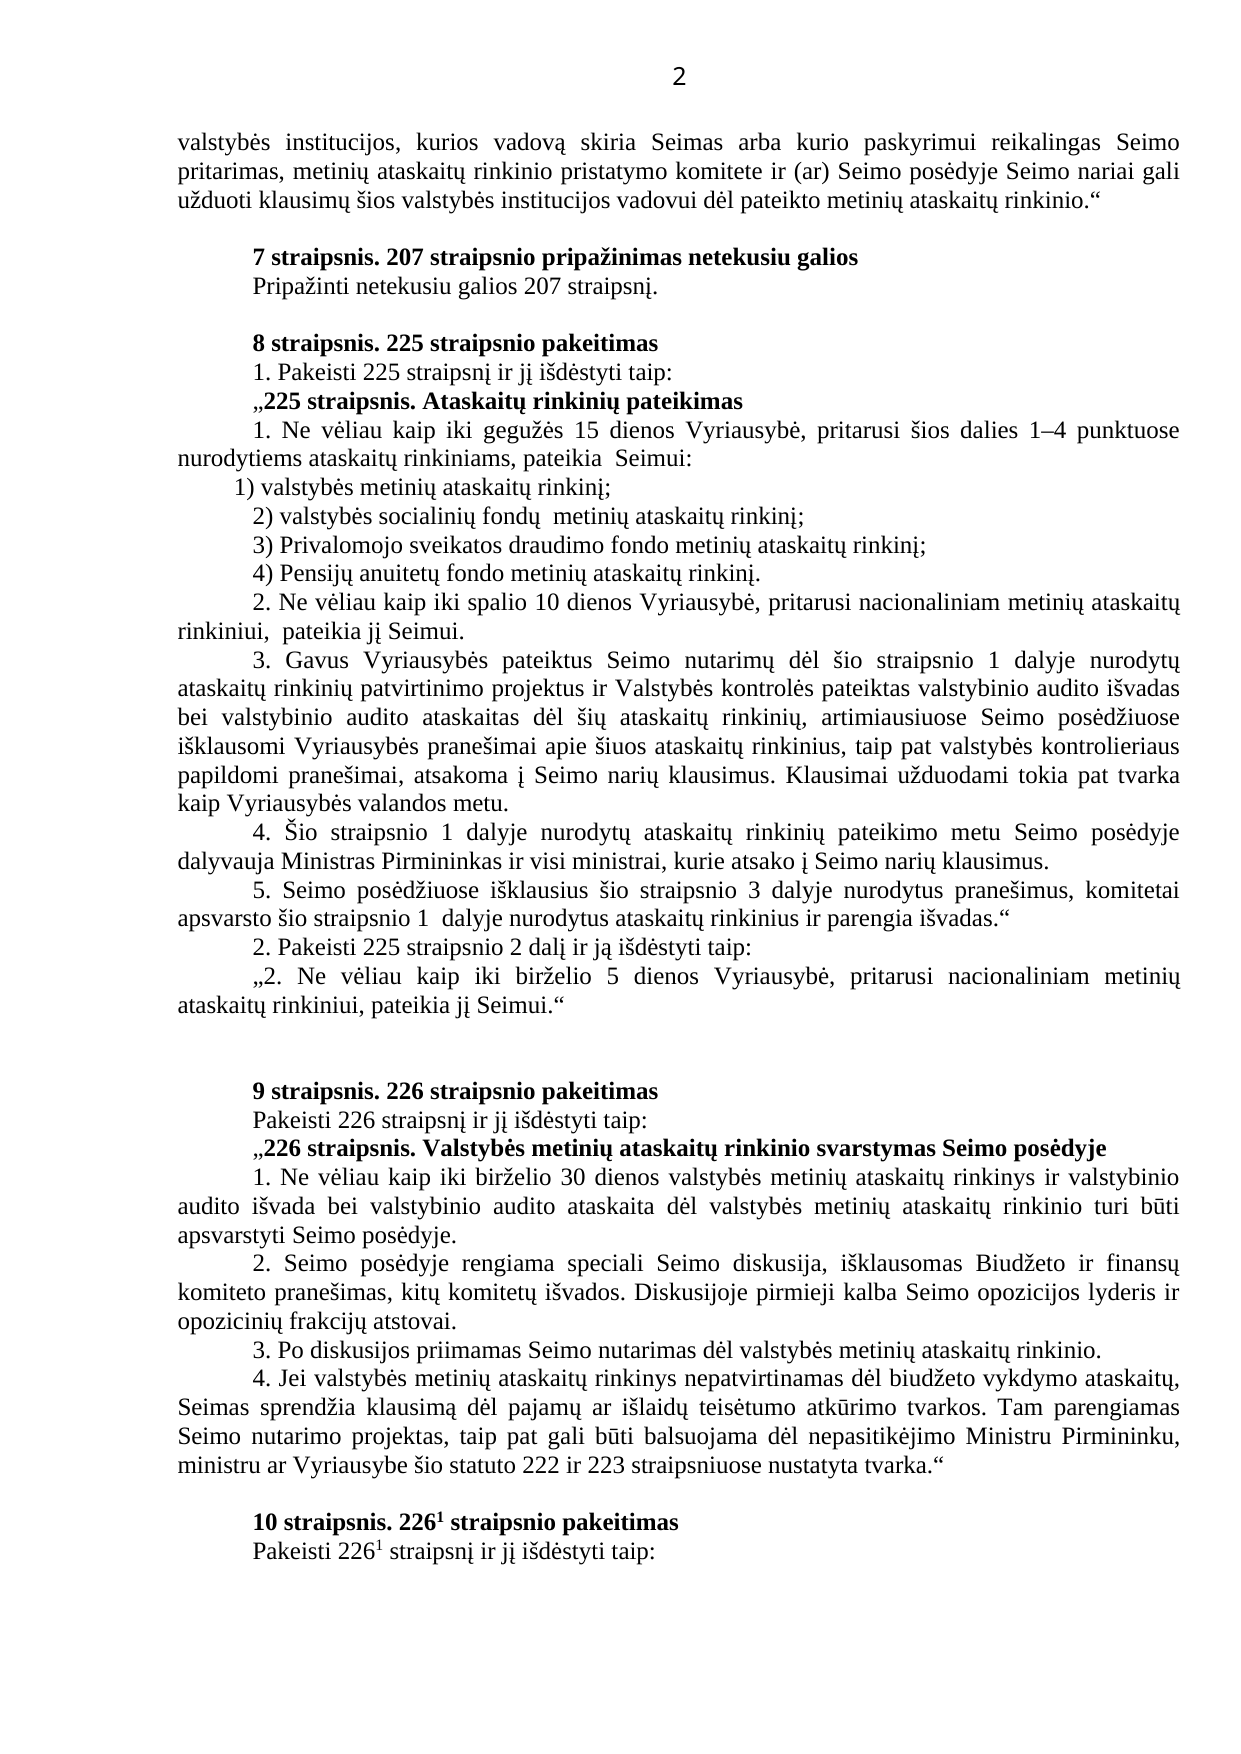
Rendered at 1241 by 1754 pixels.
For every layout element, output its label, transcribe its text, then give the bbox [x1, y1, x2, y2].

text Pakeisti 2261 straipsnį ir jį išdėstyti taip: [177, 1536, 1181, 1565]
text 2. Ne vėliau kaip iki spalio 10 dienos Vyriausybė, pritarusi nacionaliniam metinių ataskaitų rinkiniui, pateikia jį Seimui. [177, 587, 1181, 645]
text 2. Seimo posėdyje rengiama speciali Seimo diskusija, išklausomas Biudžeto ir finansų komiteto pranešimas, kitų komitetų išvados. Diskusijoje pirmieji kalba Seimo opozicijos lyderis ir opozicinių frakcijų atstovai. [177, 1248, 1181, 1335]
text „226 straipsnis. Valstybės metinių ataskaitų rinkinio svarstymas Seimo posėdyje [252, 1133, 1181, 1162]
text 5. Seimo posėdžiuose išklausius šio straipsnio 3 dalyje nurodytus pranešimus, komitetai apsvarsto šio straipsnio 1 dalyje nurodytus ataskaitų rinkinius ir parengia išvadas.“ [177, 875, 1181, 932]
text 1. Ne vėliau kaip iki gegužės 15 dienos Vyriausybė, pritarusi šios dalies 1–4 punktuose nurodytiems ataskaitų rinkiniams, pateikia Seimui: [177, 415, 1181, 472]
text 4) Pensijų anuitetų fondo metinių ataskaitų rinkinį. [177, 558, 1181, 587]
text valstybės institucijos, kurios vadovą skiria Seimas arba kurio paskyrimui reikalingas Seimo pritarimas, metinių ataskaitų rinkinio pristatymo komitete ir (ar) Seimo posėdyje Seimo nariai gali užduoti klausimų šios valstybės institucijos vadovui dėl pateikto metinių ataskaitų rinkinio.“ [177, 127, 1181, 213]
text Pripažinti netekusiu galios 207 straipsnį. [177, 271, 1181, 300]
text 4. Šio straipsnio 1 dalyje nurodytų ataskaitų rinkinių pateikimo metu Seimo posėdyje dalyvauja Ministras Pirmininkas ir visi ministrai, kurie atsako į Seimo narių klausimus. [177, 817, 1181, 875]
text 7 straipsnis. 207 straipsnio pripažinimas netekusiu galios [177, 242, 1181, 271]
text 1. Ne vėliau kaip iki birželio 30 dienos valstybės metinių ataskaitų rinkinys ir valstybinio audito išvada bei valstybinio audito ataskaita dėl valstybės metinių ataskaitų rinkinio turi būti apsvarstyti Seimo posėdyje. [177, 1162, 1181, 1248]
text „2. Ne vėliau kaip iki birželio 5 dienos Vyriausybė, pritarusi nacionaliniam metinių ataskaitų rinkiniui, pateikia jį Seimui.“ [177, 961, 1181, 1018]
text Pakeisti 226 straipsnį ir jį išdėstyti taip: [177, 1105, 1181, 1133]
text 10 straipsnis. 2261 straipsnio pakeitimas [177, 1507, 1181, 1536]
text 3) Privalomojo sveikatos draudimo fondo metinių ataskaitų rinkinį; [177, 530, 1181, 558]
text „225 straipsnis. Ataskaitų rinkinių pateikimas [177, 386, 1181, 415]
text 9 straipsnis. 226 straipsnio pakeitimas [177, 1076, 1181, 1105]
text 3. Po diskusijos priimamas Seimo nutarimas dėl valstybės metinių ataskaitų rinkinio. [177, 1335, 1181, 1363]
text 3. Gavus Vyriausybės pateiktus Seimo nutarimų dėl šio straipsnio 1 dalyje nurodytų ataskaitų rinkinių patvirtinimo projektus ir Valstybės kontrolės pateiktas valstybinio audito išvadas bei valstybinio audito ataskaitas dėl šių ataskaitų rinkinių, artimiausiuose Seimo posėdžiuose išklausomi Vyriausybės pranešimai apie šiuos ataskaitų rinkinius, taip pat valstybės kontrolieriaus papildomi pranešimai, atsakoma į Seimo narių klausimus. Klausimai užduodami tokia pat tvarka kaip Vyriausybės valandos metu. [177, 645, 1181, 817]
text 4. Jei valstybės metinių ataskaitų rinkinys nepatvirtinamas dėl biudžeto vykdymo ataskaitų, Seimas sprendžia klausimą dėl pajamų ar išlaidų teisėtumo atkūrimo tvarkos. Tam parengiamas Seimo nutarimo projektas, taip pat gali būti balsuojama dėl nepasitikėjimo Ministru Pirmininku, ministru ar Vyriausybe šio statuto 222 ir 223 straipsniuose nustatyta tvarka.“ [177, 1363, 1181, 1478]
text 8 straipsnis. 225 straipsnio pakeitimas [177, 328, 1181, 357]
text 1. Pakeisti 225 straipsnį ir jį išdėstyti taip: [177, 357, 1181, 386]
text 1) valstybės metinių ataskaitų rinkinį; [177, 472, 1181, 501]
text 2. Pakeisti 225 straipsnio 2 dalį ir ją išdėstyti taip: [177, 932, 1181, 961]
text 2) valstybės socialinių fondų metinių ataskaitų rinkinį; [177, 501, 1181, 530]
